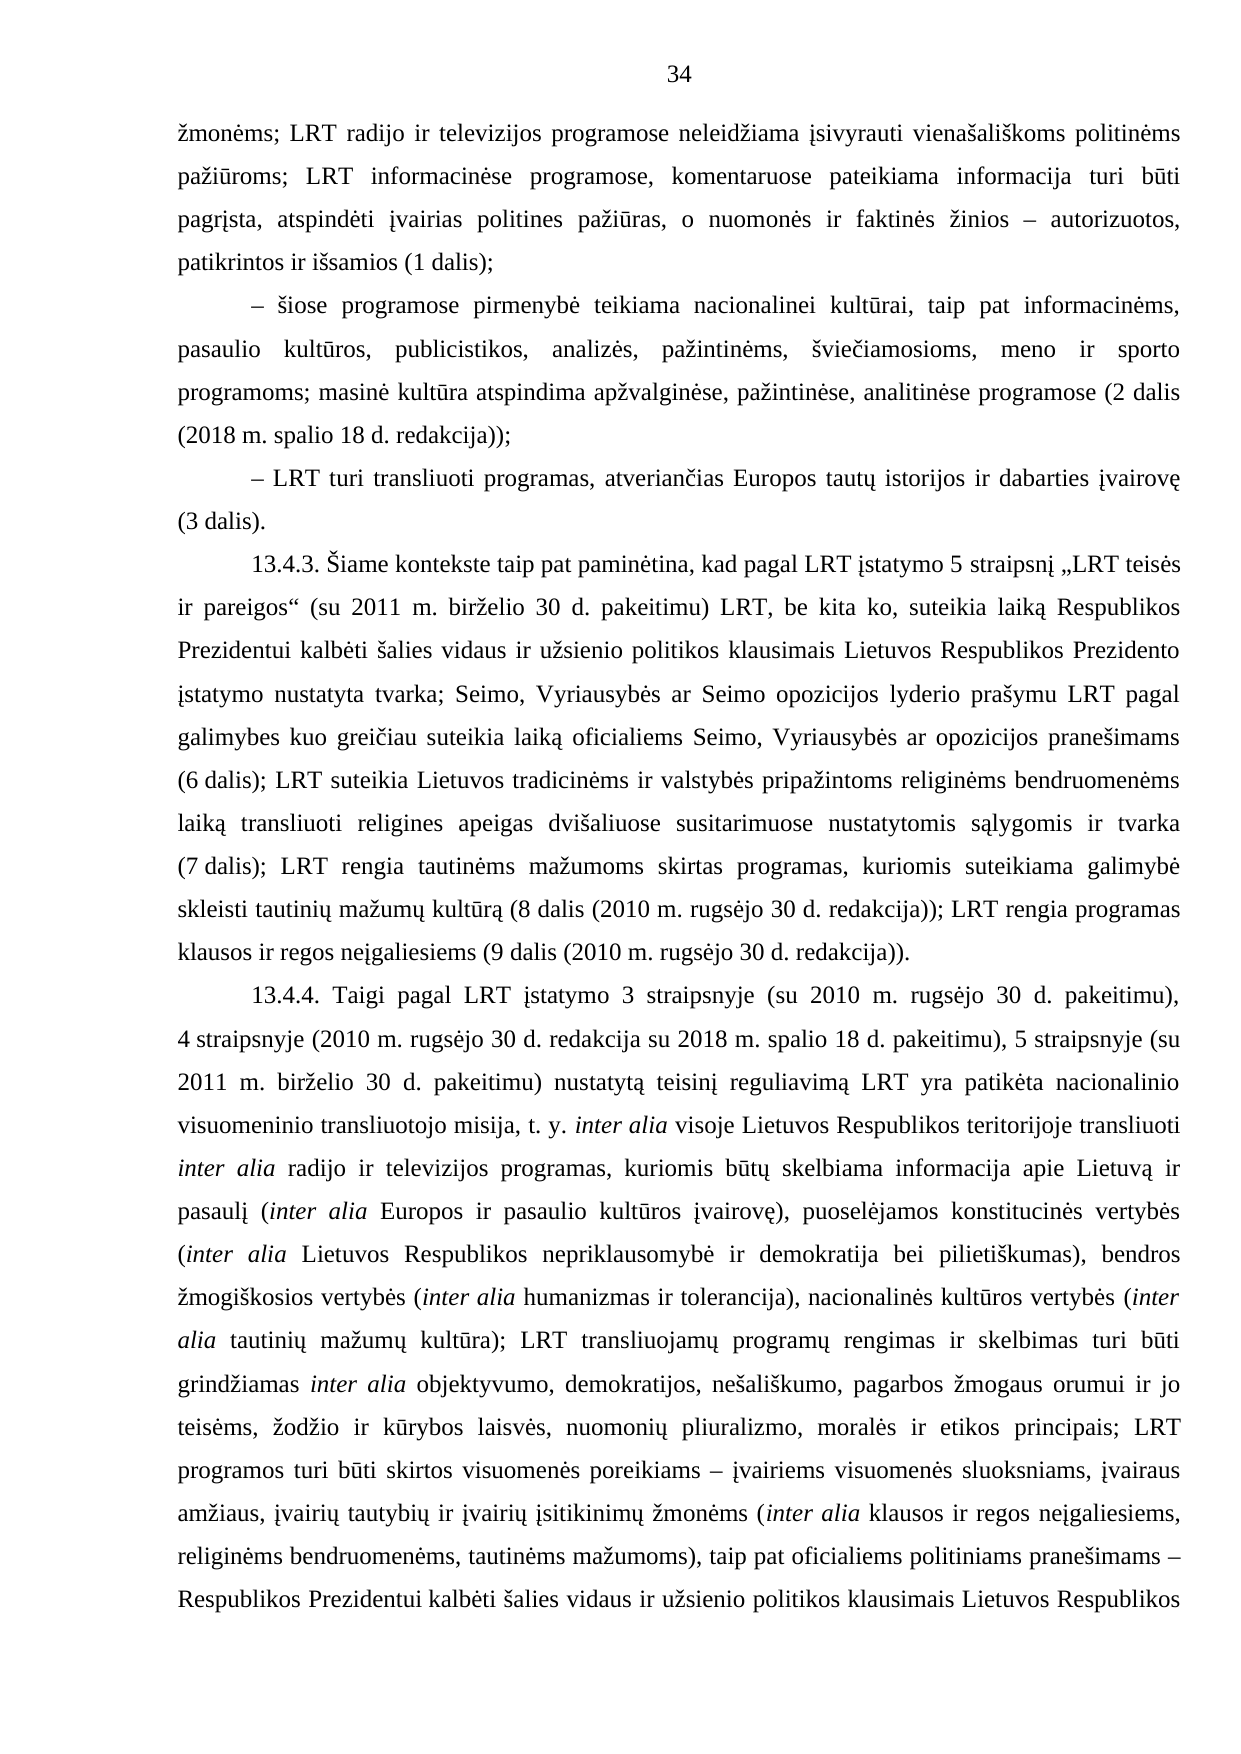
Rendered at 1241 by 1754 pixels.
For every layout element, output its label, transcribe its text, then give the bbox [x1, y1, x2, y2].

text žmonėms; LRT radijo ir televizijos programose neleidžiama įsivyrauti vienašališkoms politinėms pažiūroms; LRT informacinėse programose, komentaruose pateikiama informacija turi būti pagrįsta, atspindėti įvairias politines pažiūras, o nuomonės ir faktinės žinios – autorizuotos, patikrintos ir išsamios (1 dalis); [177, 118, 1181, 276]
text – LRT turi transliuoti programas, atveriančias Europos tautų istorijos ir dabarties įvairovę (3 dalis). [177, 463, 1181, 535]
text 13.4.3. Šiame kontekste taip pat paminėtina, kad pagal LRT įstatymo 5 straipsnį „LRT teisės ir pareigos“ (su 2011 m. birželio 30 d. pakeitimu) LRT, be kita ko, suteikia laiką Respublikos Prezidentui kalbėti šalies vidaus ir užsienio politikos klausimais Lietuvos Respublikos Prezidento įstatymo nustatyta tvarka; Seimo, Vyriausybės ar Seimo opozicijos lyderio prašymu LRT pagal galimybes kuo greičiau suteikia laiką oficialiems Seimo, Vyriausybės ar opozicijos pranešimams (6 dalis); LRT suteikia Lietuvos tradicinėms ir valstybės pripažintoms religinėms bendruomenėms laiką transliuoti religines apeigas dvišaliuose susitarimuose nustatytomis sąlygomis ir tvarka (7 dalis); LRT rengia tautinėms mažumoms skirtas programas, kuriomis suteikiama galimybė skleisti tautinių mažumų kultūrą (8 dalis (2010 m. rugsėjo 30 d. redakcija)); LRT rengia programas klausos ir regos neįgaliesiems (9 dalis (2010 m. rugsėjo 30 d. redakcija)). [177, 549, 1181, 966]
text – šiose programose pirmenybė teikiama nacionalinei kultūrai, taip pat informacinėms, pasaulio kultūros, publicistikos, analizės, pažintinėms, šviečiamosioms, meno ir sporto programoms; masinė kultūra atspindima apžvalginėse, pažintinėse, analitinėse programose (2 dalis (2018 m. spalio 18 d. redakcija)); [177, 291, 1181, 449]
text 13.4.4. Taigi pagal LRT įstatymo 3 straipsnyje (su 2010 m. rugsėjo 30 d. pakeitimu), 4 straipsnyje (2010 m. rugsėjo 30 d. redakcija su 2018 m. spalio 18 d. pakeitimu), 5 straipsnyje (su 2011 m. birželio 30 d. pakeitimu) nustatytą teisinį reguliavimą LRT yra patikėta nacionalinio visuomeninio transliuotojo misija, t. y. inter alia visoje Lietuvos Respublikos teritorijoje transliuoti inter alia radijo ir televizijos programas, kuriomis būtų skelbiama informacija apie Lietuvą ir pasaulį (inter alia Europos ir pasaulio kultūros įvairovę), puoselėjamos konstitucinės vertybės (inter alia Lietuvos Respublikos nepriklausomybė ir demokratija bei pilietiškumas), bendros žmogiškosios vertybės (inter alia humanizmas ir tolerancija), nacionalinės kultūros vertybės (inter alia tautinių mažumų kultūra); LRT transliuojamų programų rengimas ir skelbimas turi būti grindžiamas inter alia objektyvumo, demokratijos, nešališkumo, pagarbos žmogaus orumui ir jo teisėms, žodžio ir kūrybos laisvės, nuomonių pliuralizmo, moralės ir etikos principais; LRT programos turi būti skirtos visuomenės poreikiams – įvairiems visuomenės sluoksniams, įvairaus amžiaus, įvairių tautybių ir įvairių įsitikinimų žmonėms (inter alia klausos ir regos neįgaliesiems, religinėms bendruomenėms, tautinėms mažumoms), taip pat oficialiems politiniams pranešimams – Respublikos Prezidentui kalbėti šalies vidaus ir užsienio politikos klausimais Lietuvos Respublikos [177, 981, 1181, 1613]
